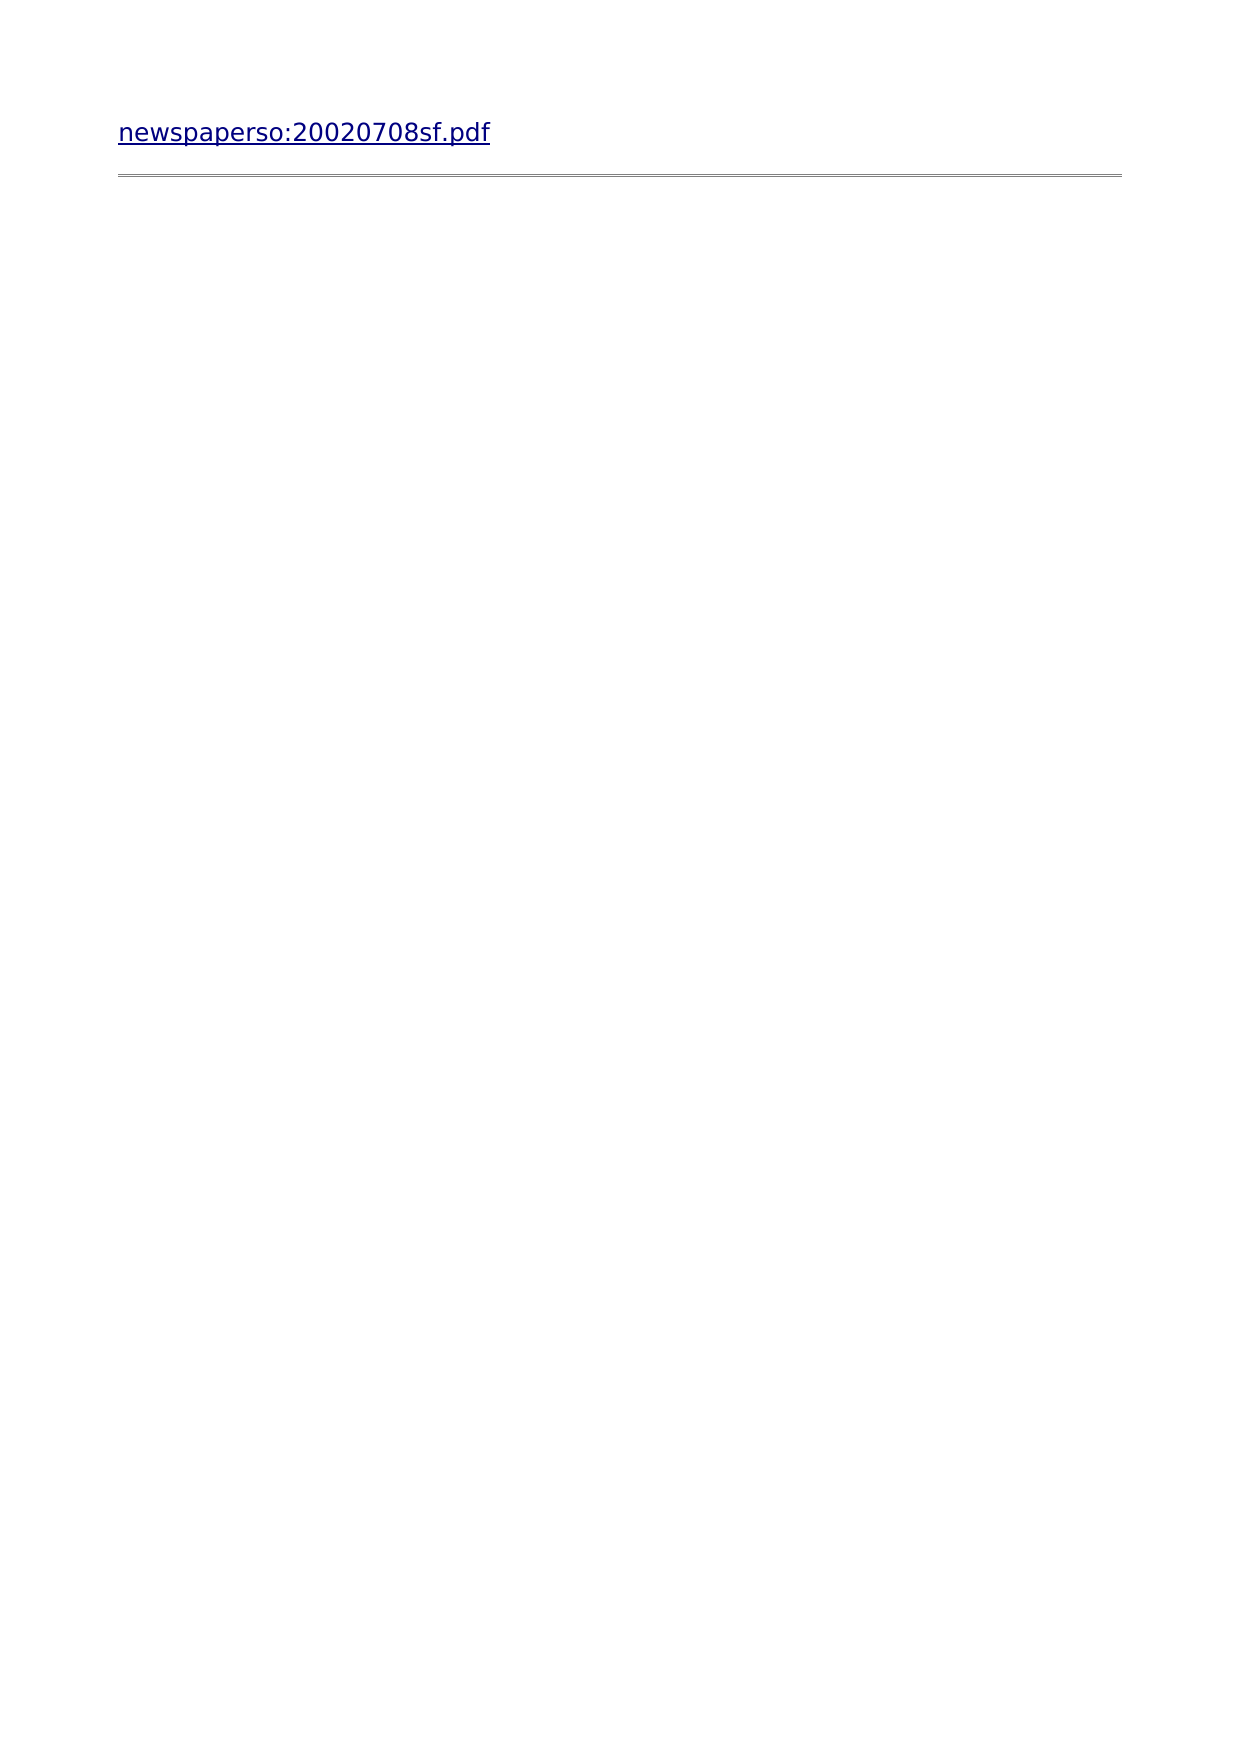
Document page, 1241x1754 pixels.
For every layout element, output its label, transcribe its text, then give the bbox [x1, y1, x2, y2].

text newspaperso:20020708sf.pdf [118, 118, 1122, 147]
